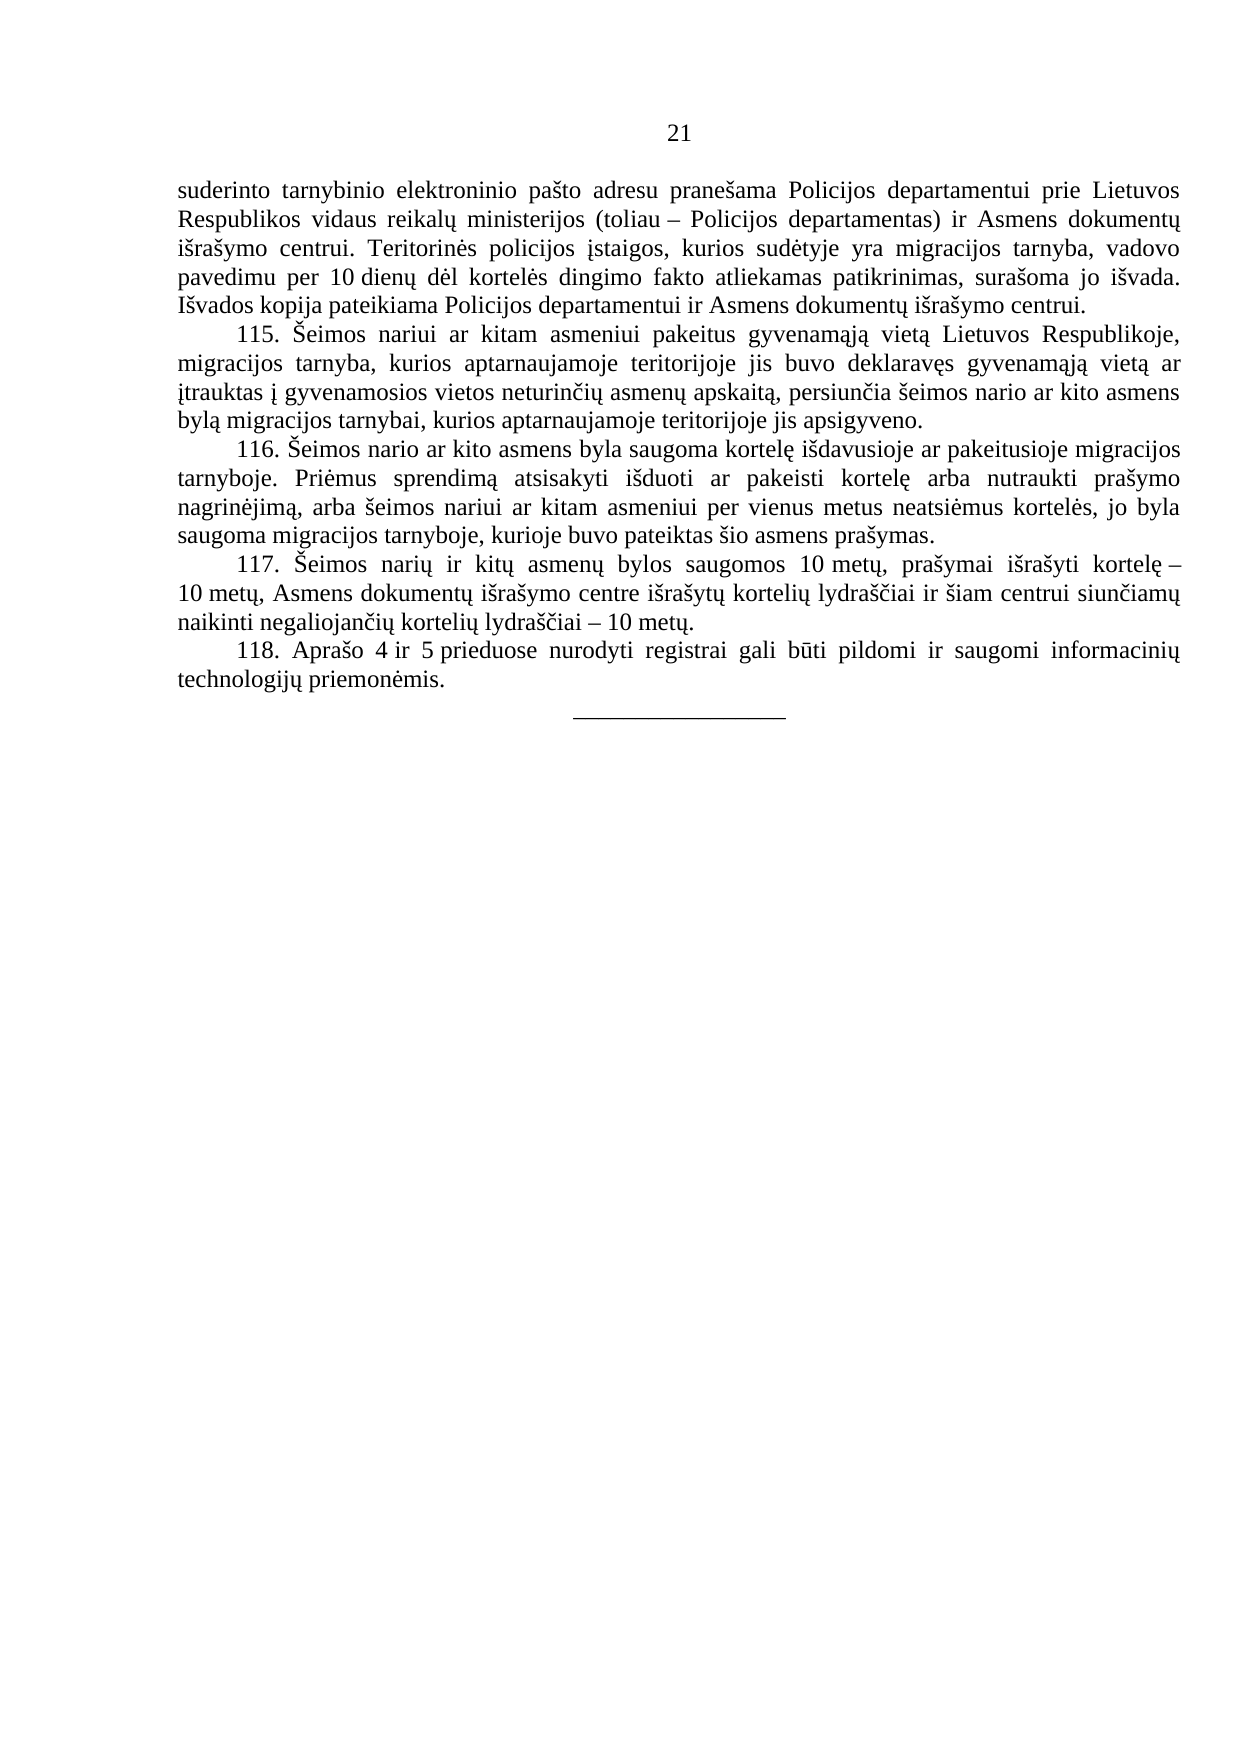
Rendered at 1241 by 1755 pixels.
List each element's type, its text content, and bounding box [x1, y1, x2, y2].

text 118. Aprašo 4 ir 5 prieduose nurodyti registrai gali būti pildomi ir saugomi informacinių technologijų priemonėmis. [177, 636, 1181, 693]
text 115. Šeimos nariui ar kitam asmeniui pakeitus gyvenamąją vietą Lietuvos Respublikoje, migracijos tarnyba, kurios aptarnaujamoje teritorijoje jis buvo deklaravęs gyvenamąją vietą ar įtrauktas į gyvenamosios vietos neturinčių asmenų apskaitą, persiunčia šeimos nario ar kito asmens bylą migracijos tarnybai, kurios aptarnaujamoje teritorijoje jis apsigyveno. [177, 319, 1181, 434]
text _________________ [177, 693, 1181, 722]
text 117. Šeimos narių ir kitų asmenų bylos saugomos 10 metų, prašymai išrašyti kortelę – 10 metų, Asmens dokumentų išrašymo centre išrašytų kortelių lydraščiai ir šiam centrui siunčiamų naikinti negaliojančių kortelių lydraščiai – 10 metų. [177, 549, 1181, 636]
text suderinto tarnybinio elektroninio pašto adresu pranešama Policijos departamentui prie Lietuvos Respublikos vidaus reikalų ministerijos (toliau – Policijos departamentas) ir Asmens dokumentų išrašymo centrui. Teritorinės policijos įstaigos, kurios sudėtyje yra migracijos tarnyba, vadovo pavedimu per 10 dienų dėl kortelės dingimo fakto atliekamas patikrinimas, surašoma jo išvada. Išvados kopija pateikiama Policijos departamentui ir Asmens dokumentų išrašymo centrui. [177, 176, 1181, 319]
text 116. Šeimos nario ar kito asmens byla saugoma kortelę išdavusioje ar pakeitusioje migracijos tarnyboje. Priėmus sprendimą atsisakyti išduoti ar pakeisti kortelę arba nutraukti prašymo nagrinėjimą, arba šeimos nariui ar kitam asmeniui per vienus metus neatsiėmus kortelės, jo byla saugoma migracijos tarnyboje, kurioje buvo pateiktas šio asmens prašymas. [177, 434, 1181, 549]
